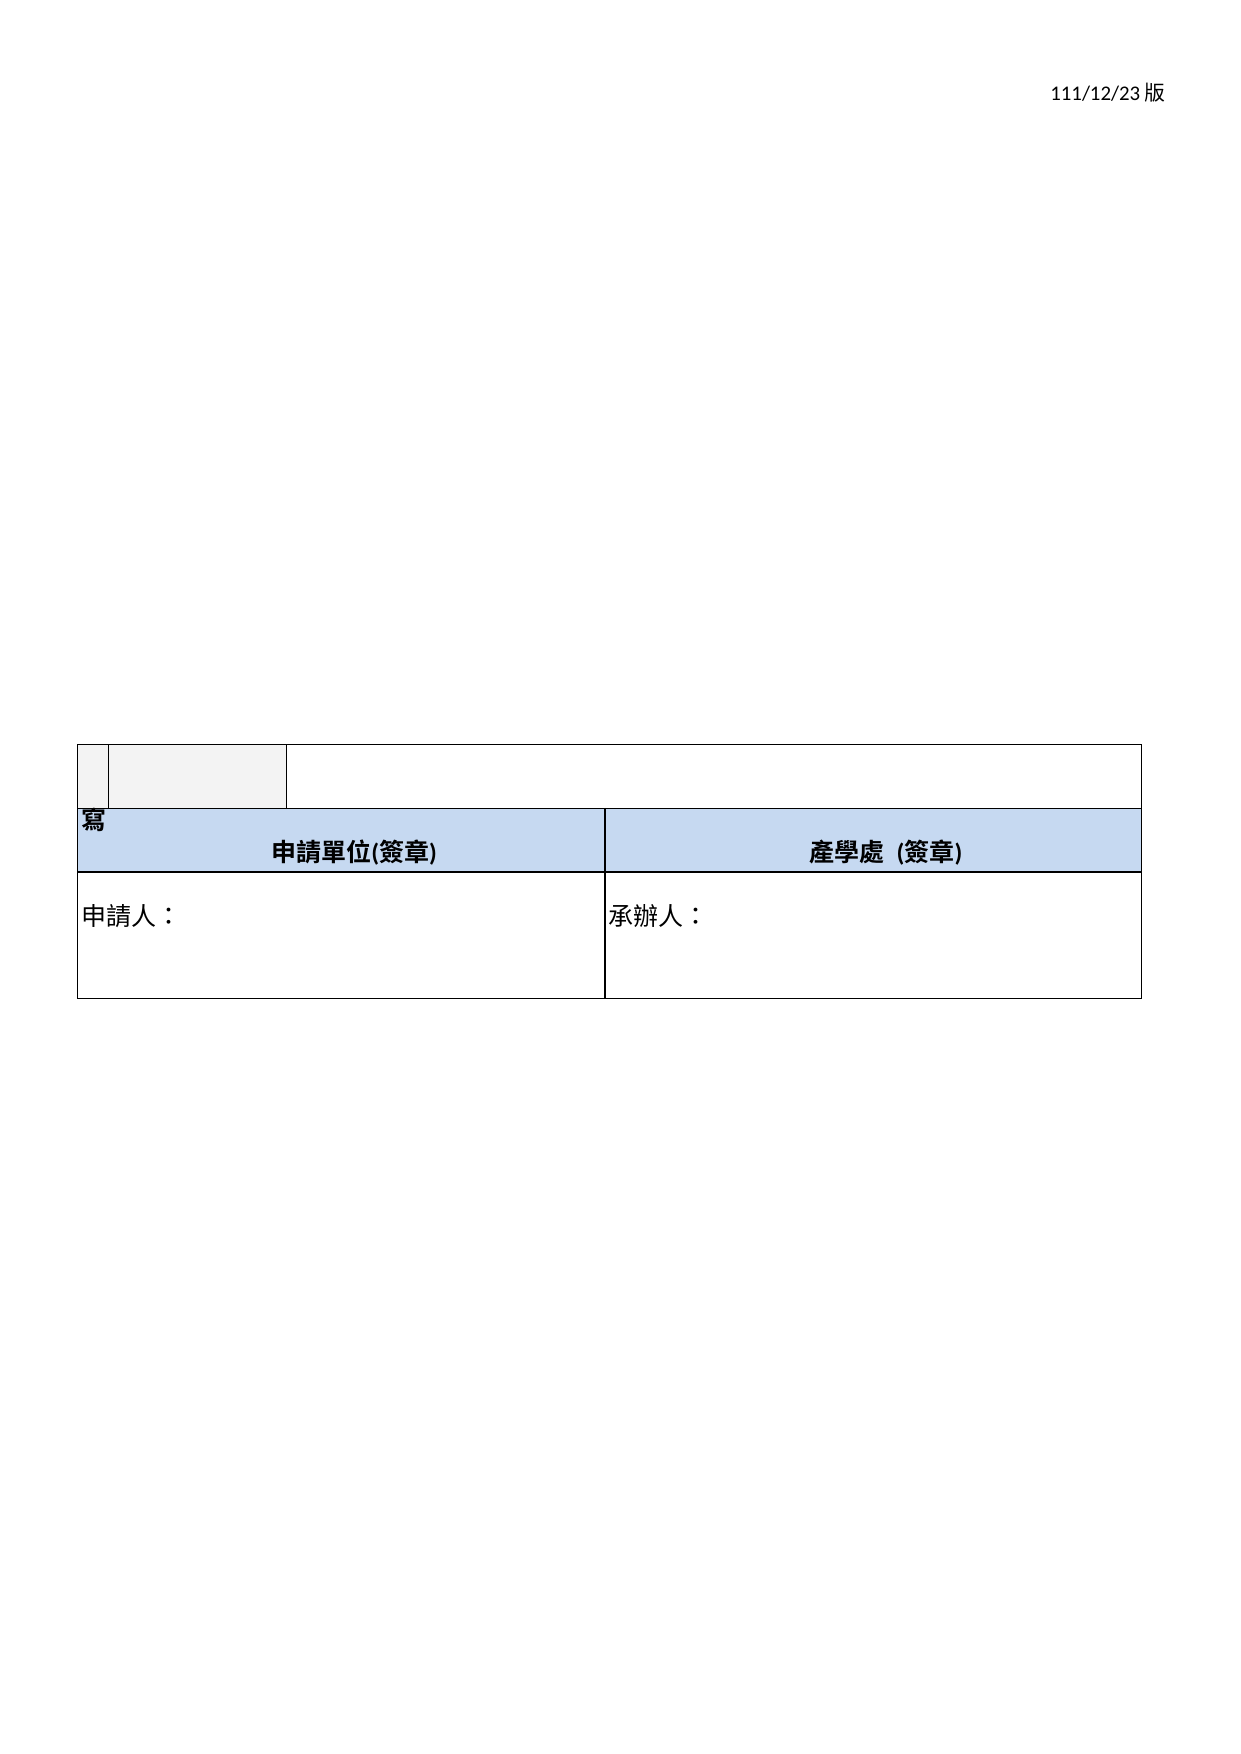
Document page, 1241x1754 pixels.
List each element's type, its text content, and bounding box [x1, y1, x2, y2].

table_cell 申請人： [78, 873, 604, 997]
table_cell 產學處 (簽章) [606, 809, 1141, 871]
table_cell [109, 745, 286, 808]
table_cell 管控單位填寫 [78, 745, 108, 808]
table_cell 申請單位(簽章) [78, 809, 604, 871]
table_cell 承辦人： [606, 873, 1141, 997]
table_cell [287, 745, 1141, 808]
